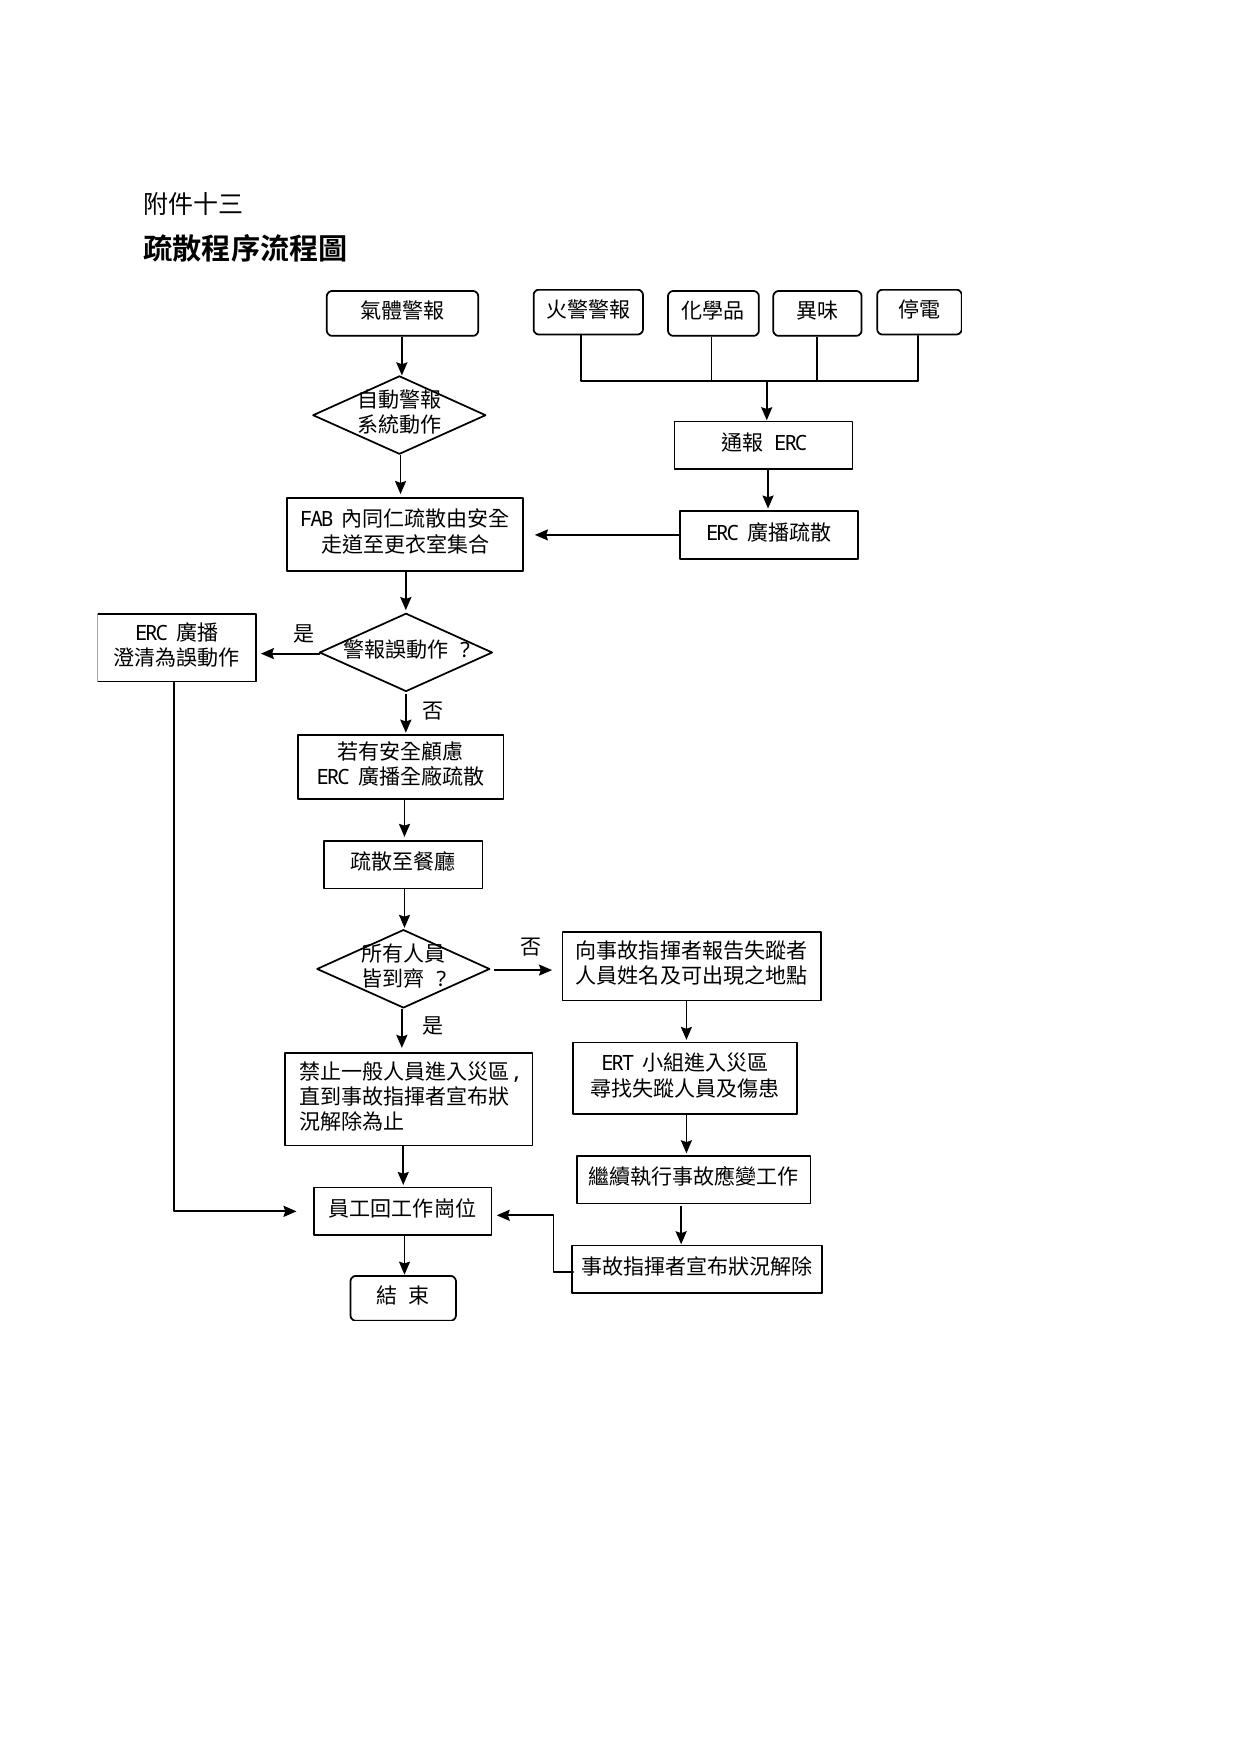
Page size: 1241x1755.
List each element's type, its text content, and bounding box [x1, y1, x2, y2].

text 疏散程序流程圖 [143, 223, 1144, 269]
text 附件十三 [143, 177, 1144, 223]
